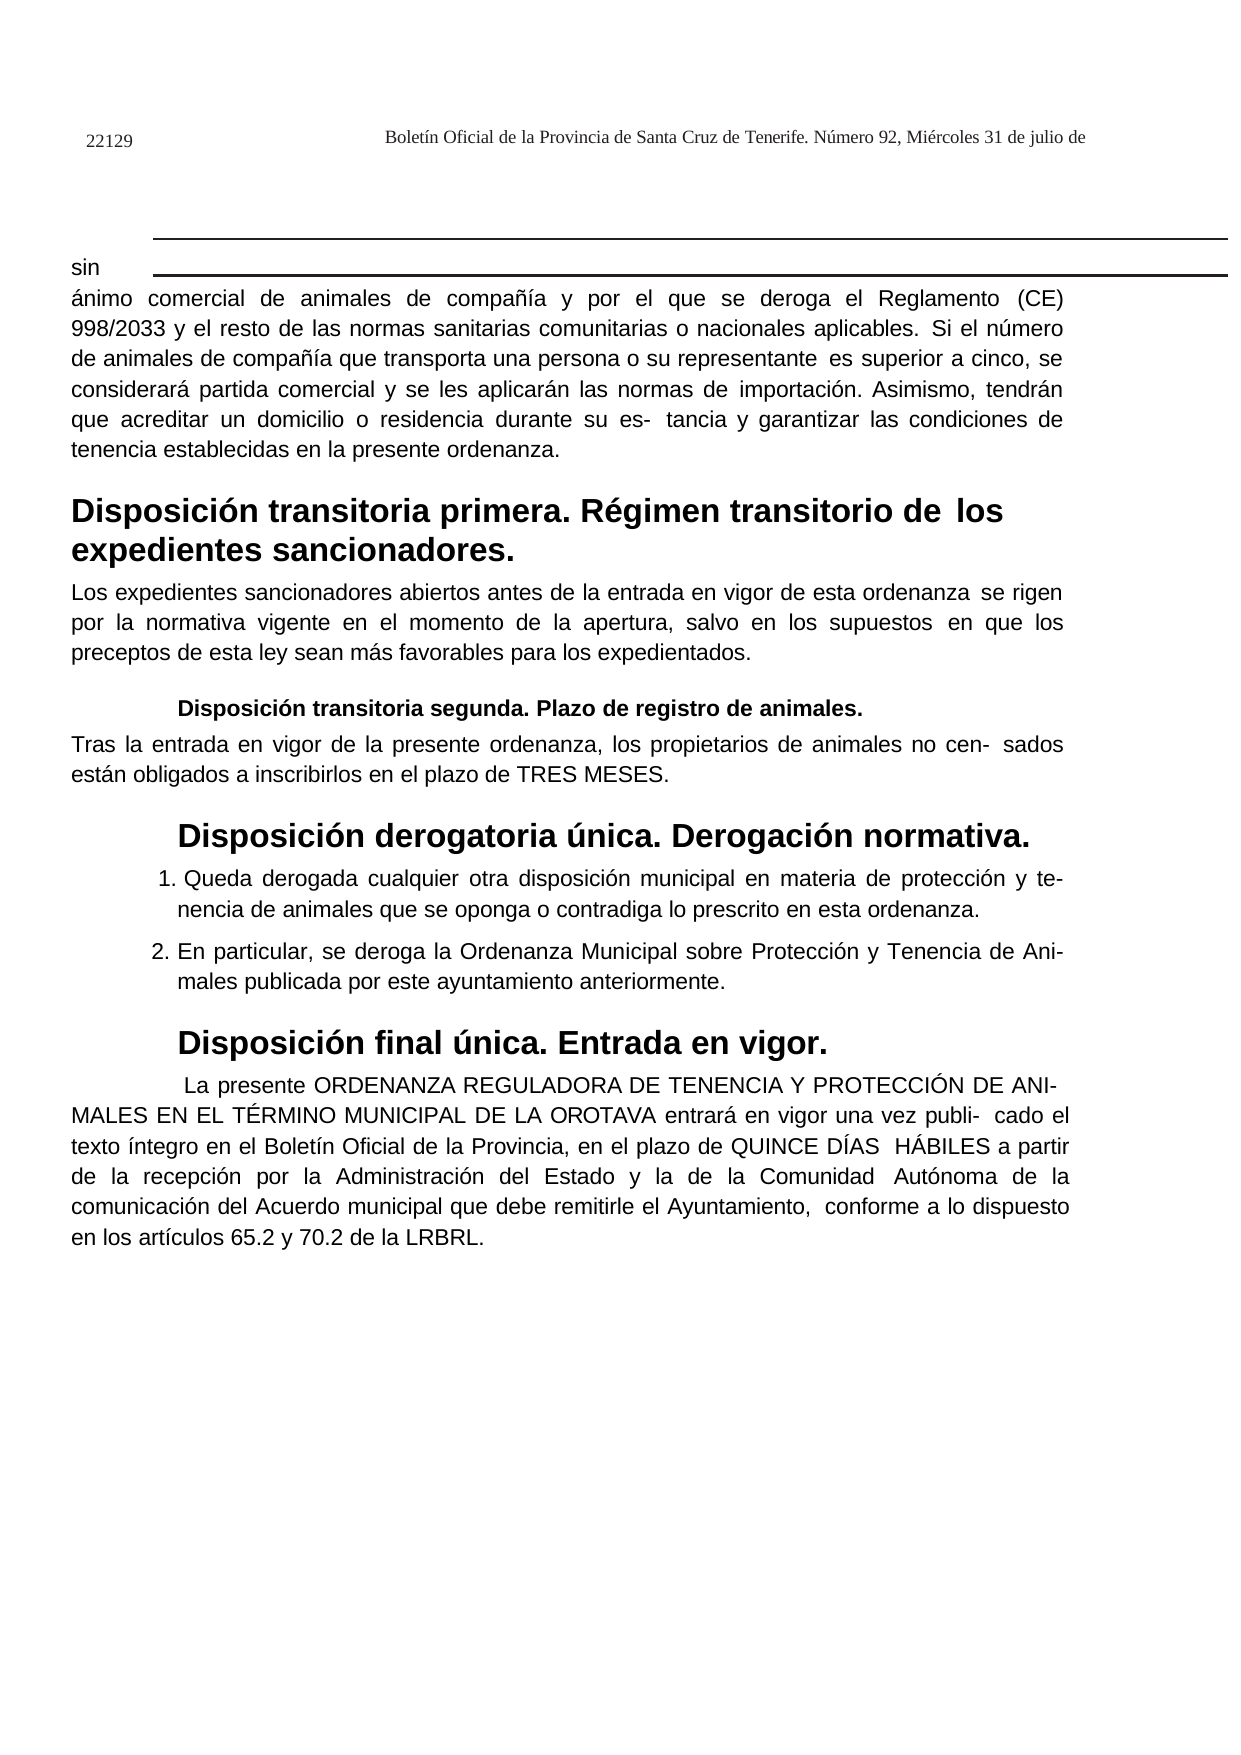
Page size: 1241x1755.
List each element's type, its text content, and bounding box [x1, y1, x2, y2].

text La presente ORDENANZA REGULADORA DE TENENCIA Y PROTECCIÓN DE ANI- [184, 1072, 1170, 1098]
list Queda derogada cualquier otra disposición municipal en materia de protección y te- nencia de animales que se oponga o contradiga lo prescrito en esta ordenanza. [151, 865, 1063, 922]
list En particular, se deroga la Ordenanza Municipal sobre Protección y Tenencia de Ani- males publicada por este ayuntamiento anteriormente. [151, 938, 1064, 995]
subtitle Disposición final única. Entrada en vigor. [177, 1023, 1170, 1062]
text sin ánimo comercial de animales de compañía y por el que se deroga el Reglamento (CE) 998/2033 y el resto de las normas sanitarias comunitarias o nacionales aplicables. Si el número de animales de compañía que transporta una persona o su representante es superior a cinco, se considerará partida comercial y se les aplicarán las normas de importación. Asimismo, tendrán que acreditar un domicilio o residencia durante su es- tancia y garantizar las condiciones de tenencia establecidas en la presente ordenanza. [71, 254, 1064, 462]
text Tras la entrada en vigor de la presente ordenanza, los propietarios de animales no cen- sados están obligados a inscribirlos en el plazo de TRES MESES. [71, 731, 1064, 788]
subtitle Disposición transitoria primera. Régimen transitorio de los expedientes sancionadores. [71, 491, 1050, 568]
text MALES EN EL TÉRMINO MUNICIPAL DE LA OROTAVA entrará en vigor una vez publi- cado el texto íntegro en el Boletín Oficial de la Provincia, en el plazo de QUINCE DÍAS HÁBILES a partir de la recepción por la Administración del Estado y la de la Comunidad Autónoma de la comunicación del Acuerdo municipal que debe remitirle el Ayuntamiento, conforme a lo dispuesto en los artículos 65.2 y 70.2 de la LRBRL. [71, 1102, 1070, 1250]
subtitle Disposición derogatoria única. Derogación normativa. [177, 817, 1170, 855]
subtitle Disposición transitoria segunda. Plazo de registro de animales. [177, 694, 1170, 721]
text Los expedientes sancionadores abiertos antes de la entrada en vigor de esta ordenanza se rigen por la normativa vigente en el momento de la apertura, salvo en los supuestos en que los preceptos de esta ley sean más favorables para los expedientados. [71, 579, 1064, 666]
